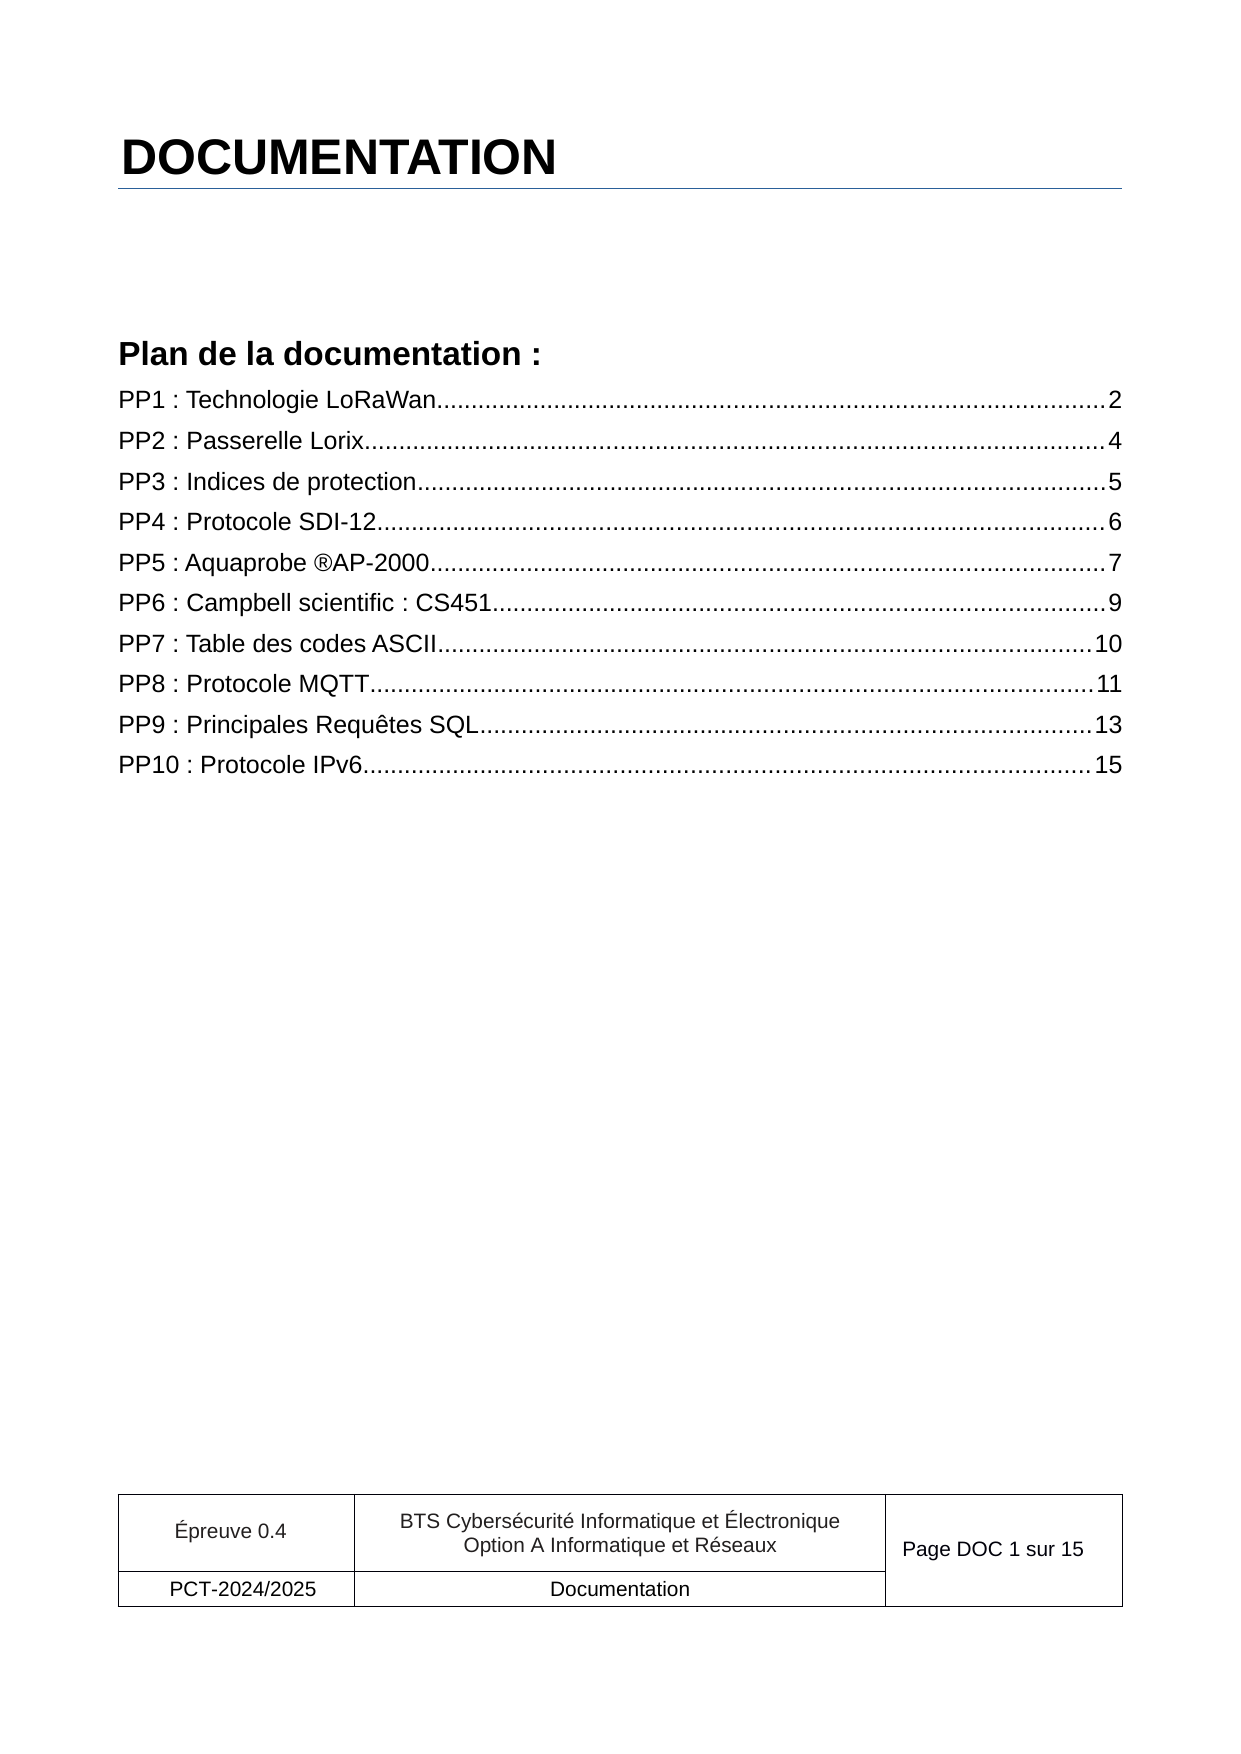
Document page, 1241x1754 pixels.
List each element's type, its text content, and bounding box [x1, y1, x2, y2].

text PP10 : Protocole IPv6 15 [118, 750, 1122, 779]
text PP3 : Indices de protection 5 [118, 466, 1122, 495]
subtitle Plan de la documentation : [118, 334, 1122, 373]
text PP5 : Aquaprobe ®AP-2000 7 [118, 547, 1122, 576]
text PP8 : Protocole MQTT 11 [118, 669, 1122, 698]
text PP2 : Passerelle Lorix 4 [118, 426, 1122, 455]
text PP6 : Campbell scientific : CS451 9 [118, 588, 1122, 617]
text PP9 : Principales Requêtes SQL 13 [118, 709, 1122, 738]
text PP1 : Technologie LoRaWan 2 [118, 385, 1122, 414]
text PP7 : Table des codes ASCII 10 [118, 628, 1122, 657]
text PP4 : Protocole SDI-12 6 [118, 507, 1122, 536]
subtitle DOCUMENTATION [118, 124, 1122, 188]
